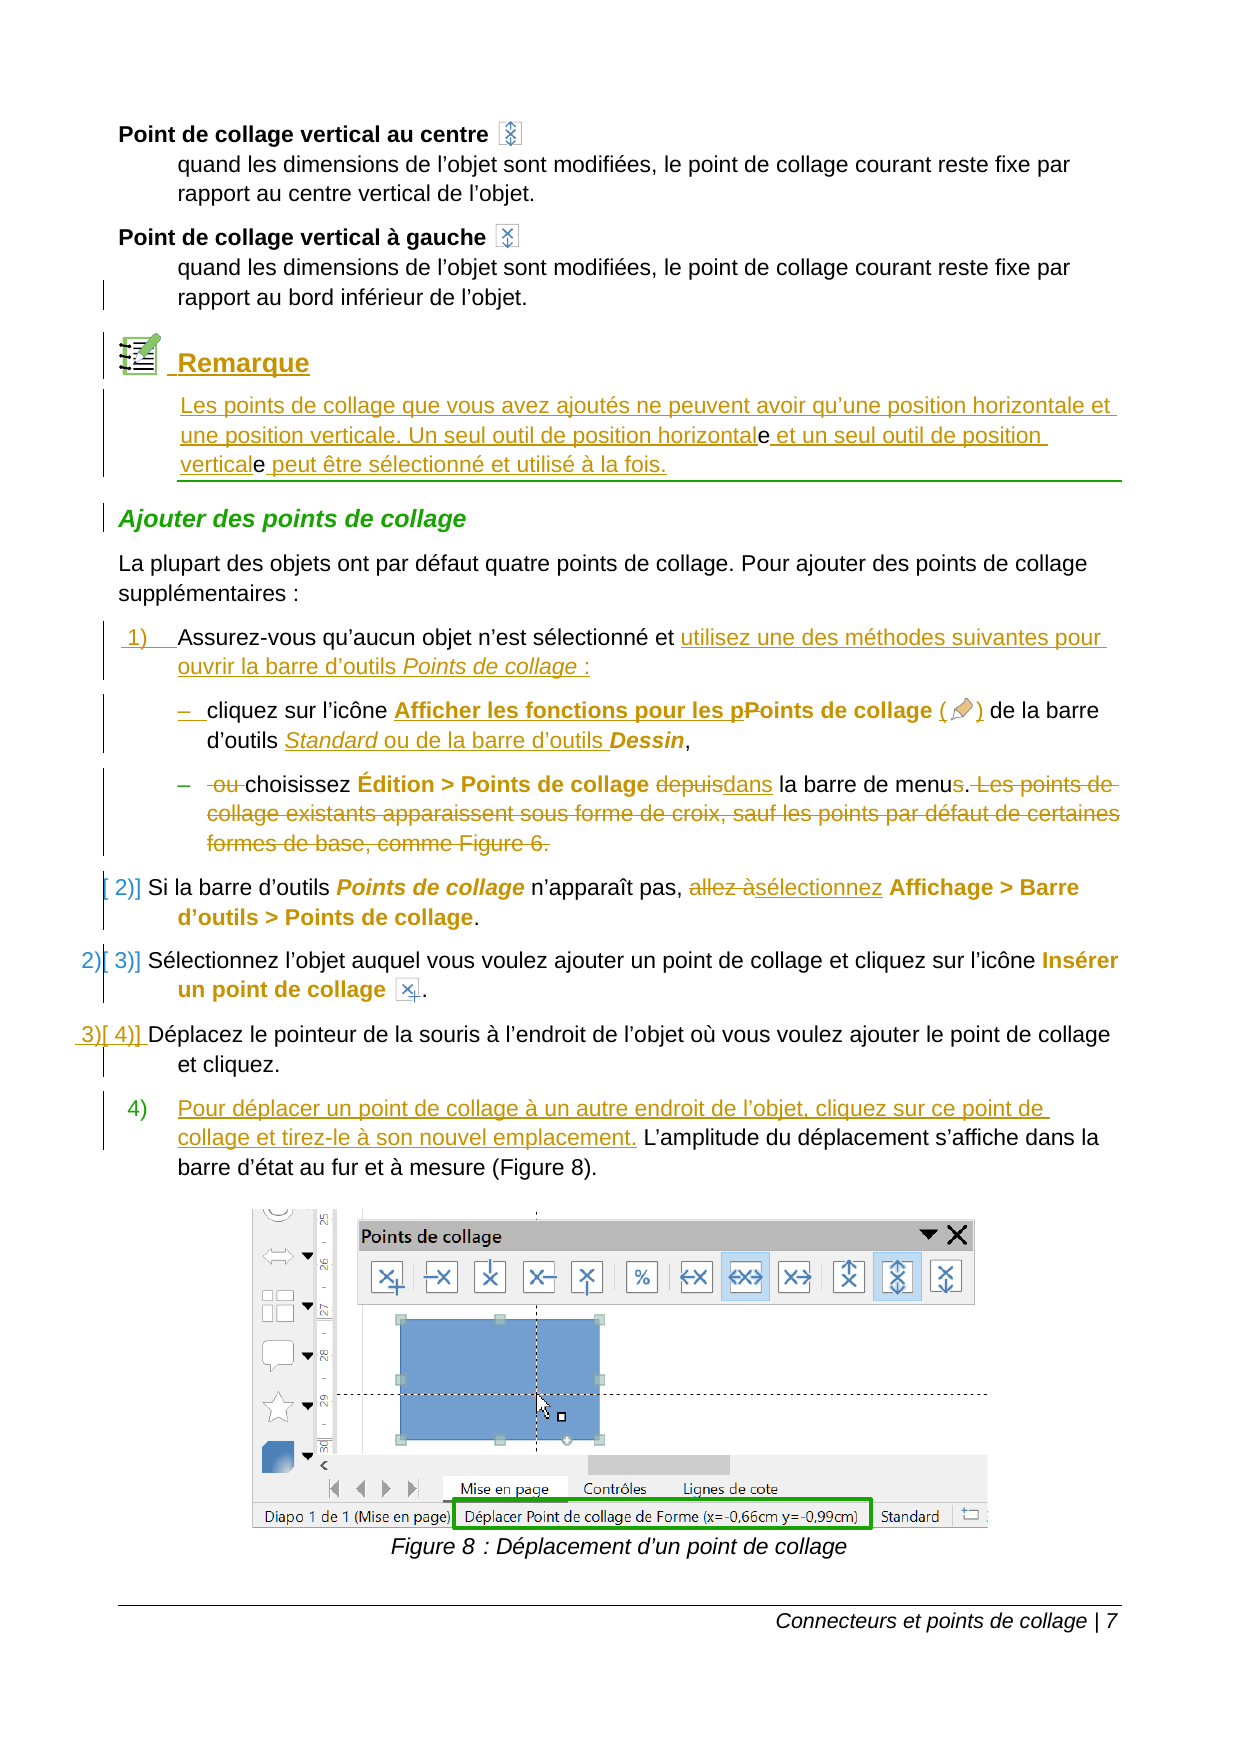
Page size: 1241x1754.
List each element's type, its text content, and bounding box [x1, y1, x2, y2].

list Remarque [118, 332, 1122, 378]
picture [492, 221, 522, 251]
text Les points de collage que vous avez ajoutés ne peuvent avoir qu’une position horizontale et une position verticale. Un seul outil de position horizontale et un seul outil de position verticale peut être sélectionné et utilisé à la fois. [177, 386, 1122, 480]
subtitle Point de collage vertical à gauche [118, 221, 492, 251]
subtitle [522, 221, 1122, 251]
text Figure 8 : Déplacement d’un point de collage [118, 1530, 1122, 1559]
list Si la barre d’outils Points de collage n’apparaît pas, sélectionnez Affichage > Barre d’outils > Points de collage. [148, 871, 1122, 930]
list Assurez-vous qu’aucun objet n’est sélectionné et utilisez une des méthodes suivantes pour ouvrir la barre d’outils Points de collage : [148, 621, 1122, 680]
list Sélectionnez l’objet auquel vous voulez ajouter un point de collage et cliquez sur l’icône Insérer un point de collage . [148, 944, 1122, 1003]
subtitle [525, 118, 1122, 148]
list quand les dimensions de l’objet sont modifiées, le point de collage courant reste fixe par rapport au bord inférieur de l’objet. [177, 251, 1122, 310]
list cliquez sur l’icône Afficher les fonctions pour les points de collage () de la barre d’outils Standard ou de la barre d’outils Dessin, [177, 694, 1122, 753]
picture [392, 974, 422, 1004]
list Déplacez le pointeur de la souris à l’endroit de l’objet où vous voulez ajouter le point de collage et cliquez. [148, 1018, 1122, 1077]
list choisissez Édition > Points de collage dans la barre de menu. [177, 768, 1122, 856]
list quand les dimensions de l’objet sont modifiées, le point de collage courant reste fixe par rapport au centre vertical de l’objet. [177, 148, 1122, 207]
subtitle Ajouter des points de collage [118, 503, 1122, 532]
picture [495, 118, 525, 148]
subtitle Point de collage vertical au centre [118, 118, 495, 148]
list Pour déplacer un point de collage à un autre endroit de l’objet, cliquez sur ce point de collage et tirez-le à son nouvel emplacement. L’amplitude du déplacement s’affiche dans la barre d’état au fur et à mesure (Figure 8). [148, 1091, 1122, 1180]
text La plupart des objets ont par défaut quatre points de collage. Pour ajouter des points de collage supplémentaires : [118, 547, 1122, 606]
